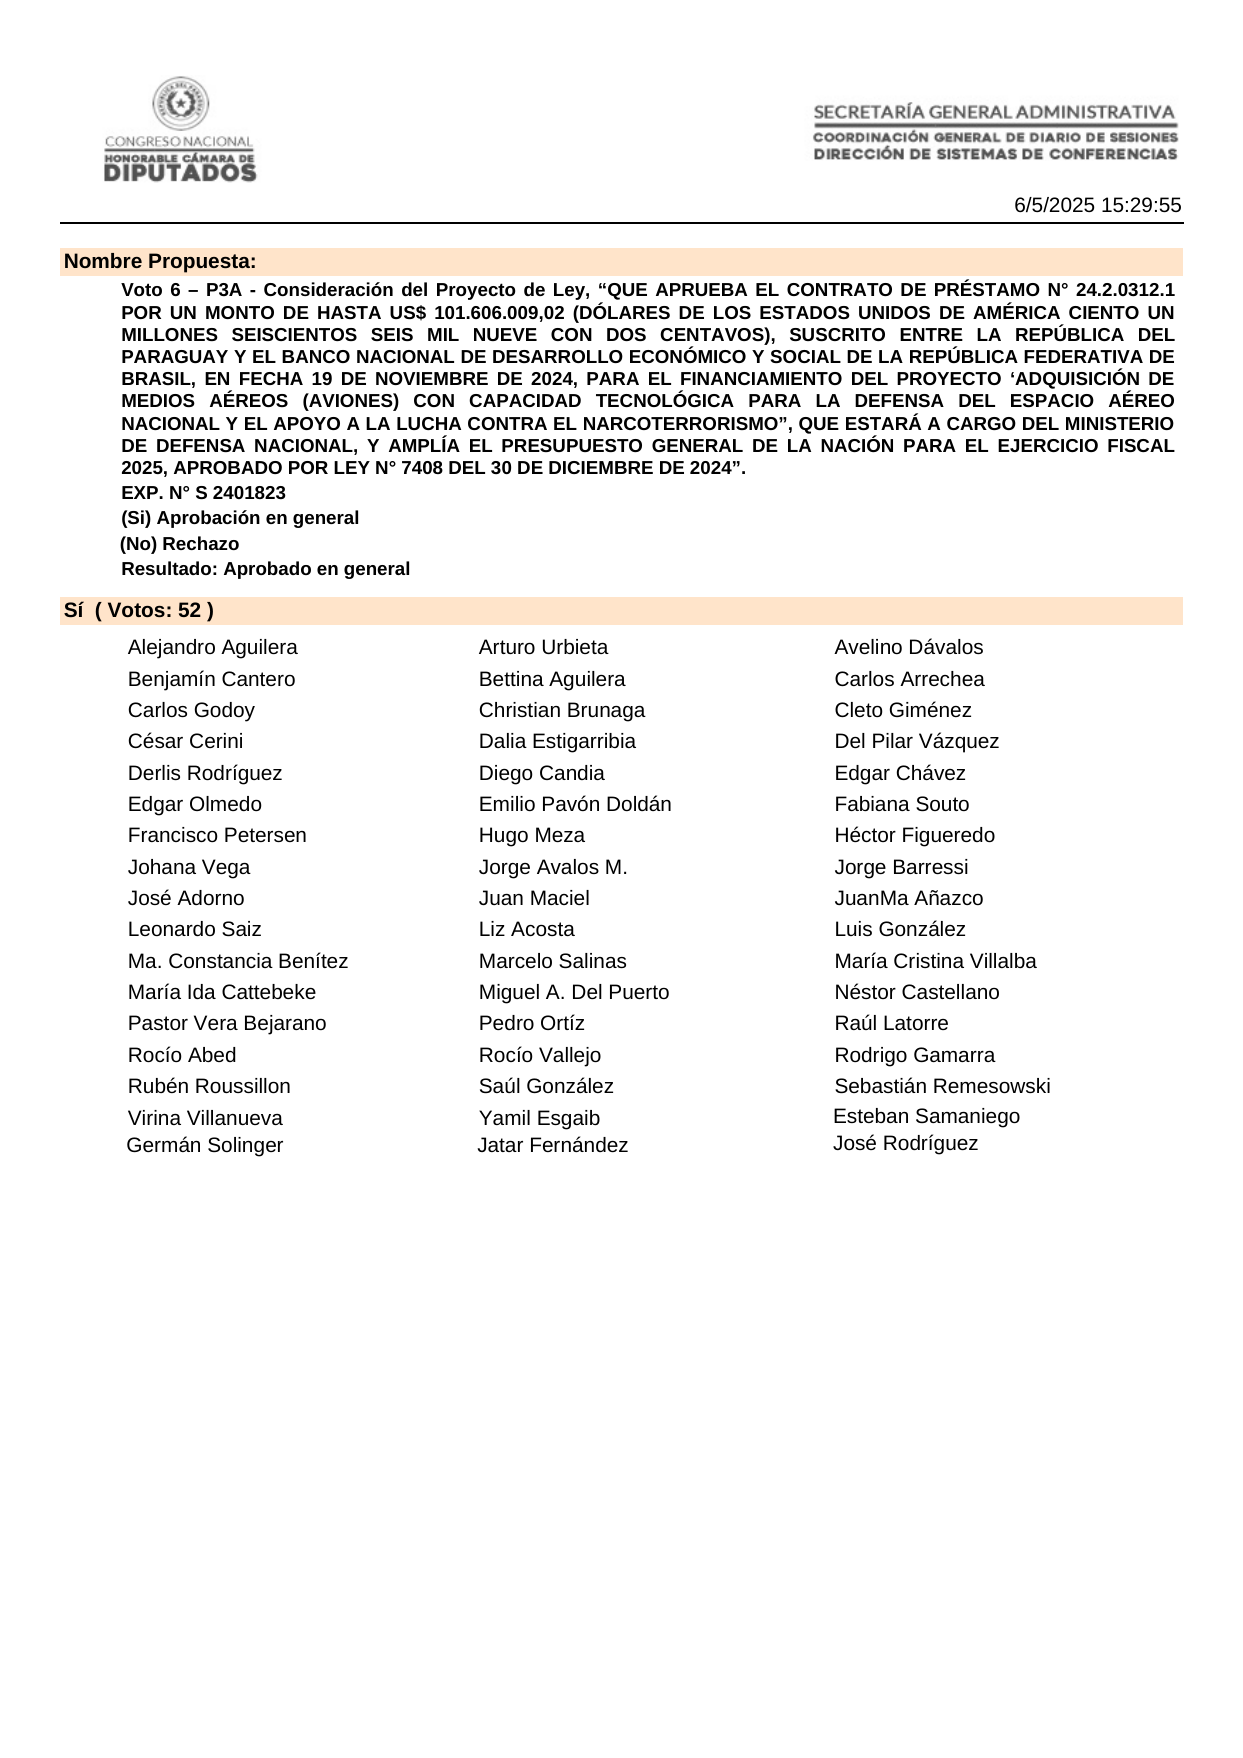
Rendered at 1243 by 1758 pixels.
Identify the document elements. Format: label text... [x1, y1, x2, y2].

table_cell Juan Maciel [476, 885, 815, 913]
table_cell Virina Villanueva [125, 1104, 462, 1133]
table_header 6/5/2025 15:29:55 [649, 188, 1183, 222]
table_cell [1184, 916, 1189, 944]
table_cell Emilio Pavón Doldán [476, 791, 815, 819]
table_cell Del Pilar Vázquez [831, 728, 1168, 756]
table_header [1184, 188, 1189, 222]
table_cell [1184, 1104, 1189, 1133]
table_cell Cleto Giménez [831, 697, 1168, 725]
table_cell [1184, 1133, 1189, 1157]
table_cell Rocío Vallejo [476, 1041, 815, 1070]
table_cell Pastor Vera Bejarano [125, 1010, 462, 1039]
table_cell [1184, 759, 1189, 788]
table_cell Francisco Petersen [125, 822, 462, 851]
table_cell Rubén Roussillon [125, 1073, 462, 1101]
table_cell [1184, 1010, 1189, 1039]
table_cell [1184, 625, 1189, 634]
table_cell Nombre Propuesta: [60, 248, 1183, 276]
table_cell Benjamín Cantero [125, 665, 462, 694]
table_cell [1184, 853, 1189, 882]
table_cell Avelino Dávalos [831, 634, 1168, 662]
table_cell Derlis Rodríguez [125, 759, 462, 788]
table_cell Alejandro Aguilera [125, 634, 462, 662]
table_cell [60, 226, 1183, 248]
table_cell Héctor Figueredo [831, 822, 1168, 851]
table_cell [1184, 728, 1189, 756]
table_cell [1184, 597, 1189, 625]
table_cell [60, 276, 118, 597]
table_cell [462, 634, 476, 1157]
table_cell [815, 634, 831, 1157]
table_cell JuanMa Añazco [831, 885, 1168, 913]
table_cell César Cerini [125, 728, 462, 756]
table_cell Christian Brunaga [476, 697, 815, 725]
table_cell Sí ( Votos: 52 ) [60, 597, 1183, 625]
table_cell Miguel A. Del Puerto [476, 979, 815, 1007]
table_cell Germán Solinger Santiago Benítez Cáceres [125, 1133, 462, 1157]
table_cell Sebastián Remesowski [831, 1073, 1168, 1101]
table_cell Diego Candia [476, 759, 815, 788]
table_cell Edgar Chávez [831, 759, 1168, 788]
table_cell [1184, 226, 1189, 248]
table_cell María Cristina Villalba [831, 948, 1168, 976]
table_cell [1184, 1041, 1189, 1070]
table_cell [60, 634, 124, 1157]
table_cell [1184, 791, 1189, 819]
table_cell [1184, 665, 1189, 694]
table_cell Yamil Esgaib [476, 1104, 815, 1133]
table_cell Carlos Arrechea [831, 665, 1168, 694]
table_header [60, 188, 649, 222]
table_cell [1184, 979, 1189, 1007]
table_cell [1168, 634, 1183, 1157]
table_cell [1184, 634, 1189, 662]
table_cell [1184, 697, 1189, 725]
table_cell Jorge Barressi [831, 853, 1168, 882]
table_cell [1184, 948, 1189, 976]
table_cell María Ida Cattebeke [125, 979, 462, 1007]
table_cell Ma. Constancia Benítez [125, 948, 462, 976]
table_cell [1184, 885, 1189, 913]
table_cell Carlos Godoy [125, 697, 462, 725]
table_cell [1184, 248, 1189, 276]
table_cell Pedro Ortíz [476, 1010, 815, 1039]
table_cell Néstor Castellano [831, 979, 1168, 1007]
table_cell Liz Acosta [476, 916, 815, 944]
table_cell Leonardo Saiz [125, 916, 462, 944]
table_cell Esteban Samaniego José Rodríguez [831, 1101, 1168, 1157]
table_cell [60, 625, 1183, 634]
table_cell Raúl Latorre [831, 1010, 1168, 1039]
table_cell Dalia Estigarribia [476, 728, 815, 756]
table_cell Jatar Fernández [476, 1133, 815, 1157]
table_cell [1184, 1073, 1189, 1101]
table_cell Edgar Olmedo [125, 791, 462, 819]
table_cell Voto 6 – P3A - Consideración del Proyecto de Ley, “QUE APRUEBA EL CONTRATO DE PRÉSTAMO N° 24.2.0312.1 POR UN MONTO DE HASTA US$ 101.606.009,02 (DÓLARES DE LOS ESTADOS UNIDOS DE AMÉRICA CIENTO UN MILLONES SEISCIENTOS SEIS MIL NUEVE CON DOS CENTAVOS), SUSCRITO ENTRE LA REPÚBLICA DEL PARAGUAY Y EL BANCO NACIONAL DE DESARROLLO ECONÓMICO Y SOCIAL DE LA REPÚBLICA FEDERATIVA DE BRASIL, EN FECHA 19 DE NOVIEMBRE DE 2024, PARA EL FINANCIAMIENTO DEL PROYECTO ‘ADQUISICIÓN DE MEDIOS AÉREOS (AVIONES) CON CAPACIDAD TECNOLÓGICA PARA LA DEFENSA DEL ESPACIO AÉREO NACIONAL Y EL APOYO A LA LUCHA CONTRA EL NARCOTERRORISMO”, QUE ESTARÁ A CARGO DEL MINISTERIO DE DEFENSA NACIONAL, Y AMPLÍA EL PRESUPUESTO GENERAL DE LA NACIÓN PARA EL EJERCICIO FISCAL 2025, APROBADO POR LEY N° 7408 DEL 30 DE DICIEMBRE DE 2024”. EXP. N° S 2401823 (Si) Aprobación en general (No) Rechazo Resultado: Aprobado en general [118, 276, 1178, 580]
table_cell Rodrigo Gamarra [831, 1041, 1168, 1070]
table_cell Arturo Urbieta [476, 634, 815, 662]
table_cell Bettina Aguilera [476, 665, 815, 694]
table_cell [118, 580, 1178, 597]
table_cell Saúl González [476, 1073, 815, 1101]
table_cell Johana Vega [125, 853, 462, 882]
table_cell Hugo Meza [476, 822, 815, 851]
table_cell Luis González [831, 916, 1168, 944]
table_cell [1178, 276, 1189, 597]
table_cell Marcelo Salinas [476, 948, 815, 976]
table_cell José Adorno [125, 885, 462, 913]
table_cell Fabiana Souto [831, 791, 1168, 819]
table_cell [1184, 822, 1189, 851]
table_cell Rocío Abed [125, 1041, 462, 1070]
table_cell Jorge Avalos M. [476, 853, 815, 882]
